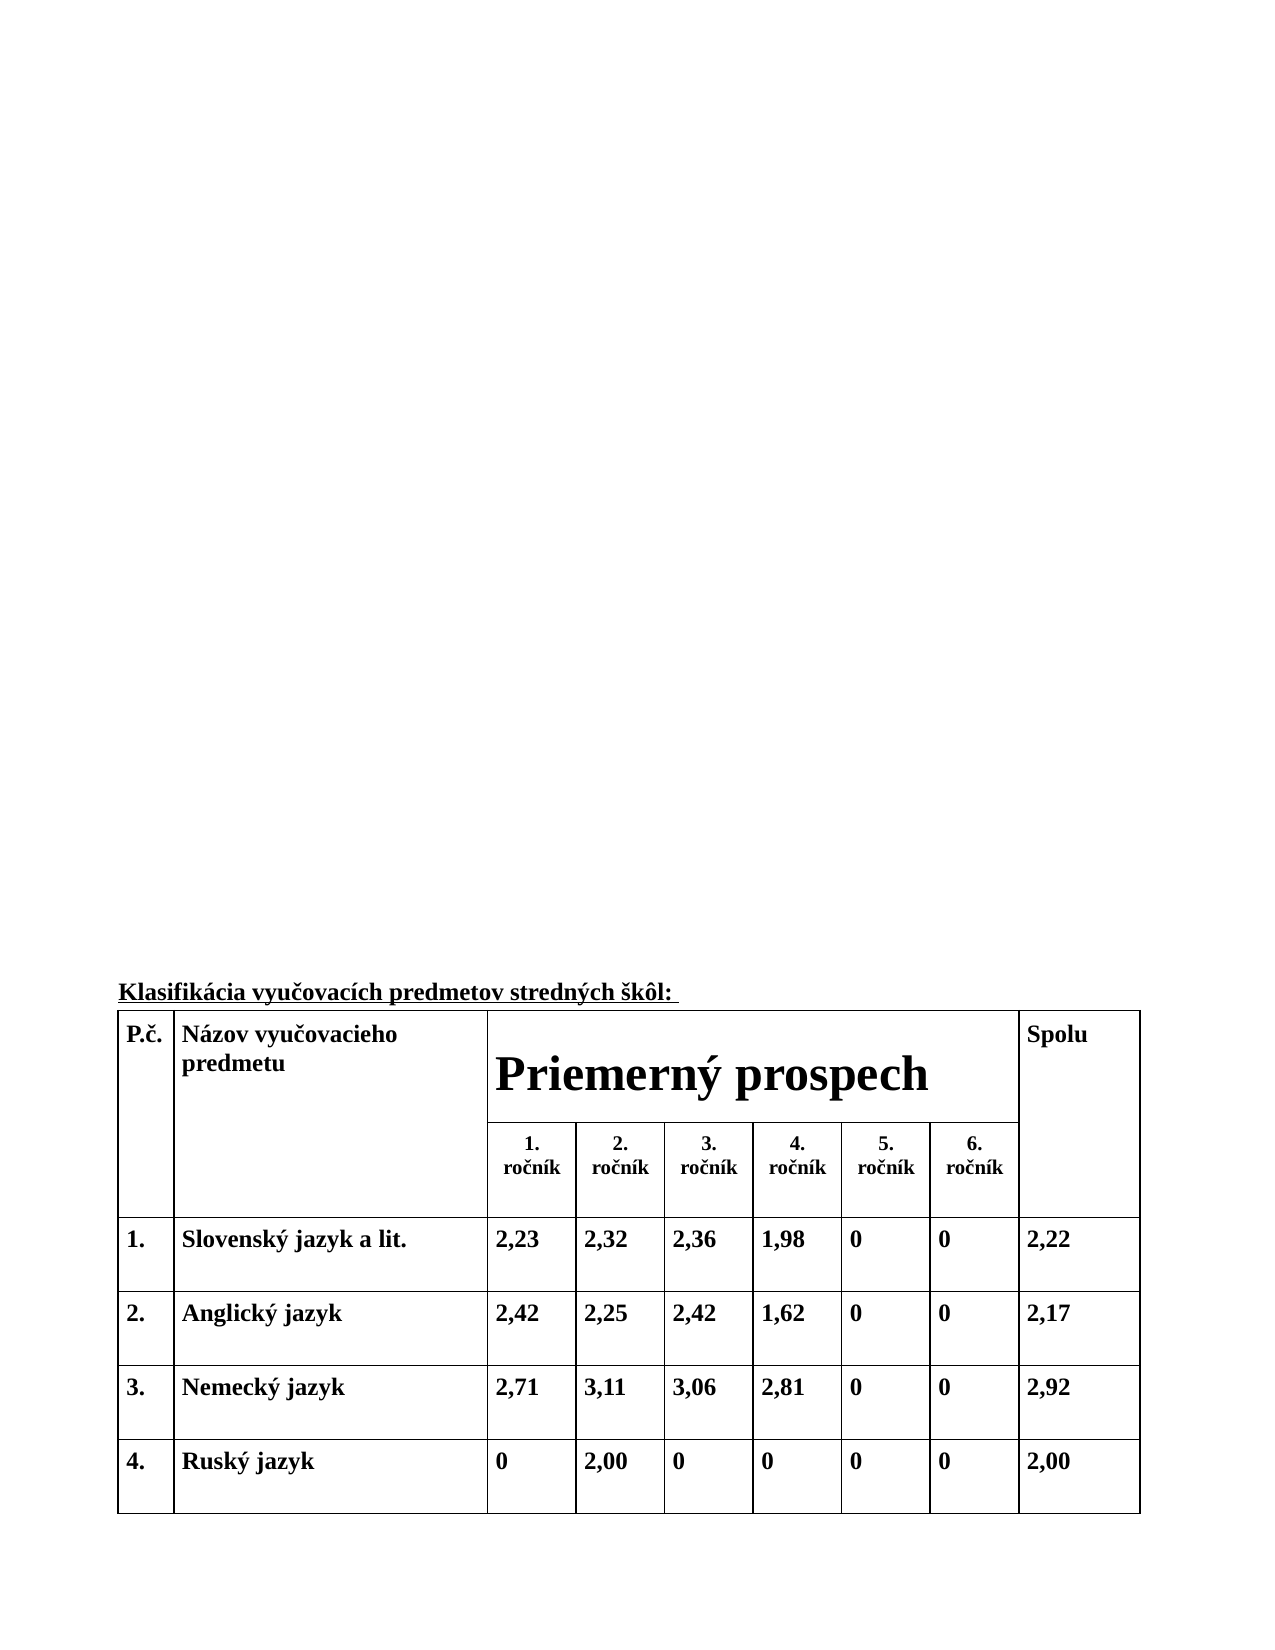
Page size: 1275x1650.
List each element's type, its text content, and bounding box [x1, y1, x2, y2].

table_cell 2,22 [1020, 1218, 1139, 1291]
table_cell 1. [119, 1218, 173, 1291]
table_header Spolu [1020, 1011, 1139, 1217]
table_cell 2,71 [488, 1366, 575, 1438]
table_cell 5. ročník [842, 1123, 929, 1217]
table_cell 0 [931, 1366, 1018, 1438]
table_cell 2,42 [488, 1292, 575, 1364]
table_cell 4. ročník [754, 1123, 841, 1217]
table_cell 4. [119, 1440, 173, 1512]
table_cell 2,42 [665, 1292, 752, 1364]
table_cell 1,98 [754, 1218, 841, 1291]
table_cell 2,36 [665, 1218, 752, 1291]
table_cell Nemecký jazyk [175, 1366, 487, 1438]
table_cell 2,25 [577, 1292, 664, 1364]
table_header P.č. [119, 1011, 173, 1217]
table_cell 2,32 [577, 1218, 664, 1291]
table_cell 1,62 [754, 1292, 841, 1364]
table_cell 0 [665, 1440, 752, 1512]
table_cell 0 [842, 1218, 929, 1291]
table_cell 2,92 [1020, 1366, 1139, 1438]
table_cell 0 [931, 1218, 1018, 1291]
table_cell 0 [754, 1440, 841, 1512]
text Klasifikácia vyučovacích predmetov stredných škôl: [118, 118, 1157, 1005]
table_cell 0 [842, 1366, 929, 1438]
table_cell Ruský jazyk [175, 1440, 487, 1512]
table_cell 2. [119, 1292, 173, 1364]
table_cell 3,11 [577, 1366, 664, 1438]
table_cell 0 [488, 1440, 575, 1512]
table_cell 0 [842, 1440, 929, 1512]
table_cell 0 [931, 1292, 1018, 1364]
table_header Priemerný prospech [488, 1011, 1018, 1122]
table_cell 2,23 [488, 1218, 575, 1291]
table_cell 0 [842, 1292, 929, 1364]
table_cell 2,00 [577, 1440, 664, 1512]
table_cell 3,06 [665, 1366, 752, 1438]
table_cell 2,81 [754, 1366, 841, 1438]
table_cell 3. [119, 1366, 173, 1438]
table_header Názov vyučovacieho predmetu [175, 1011, 487, 1217]
table_cell Anglický jazyk [175, 1292, 487, 1364]
table_cell Slovenský jazyk a lit. [175, 1218, 487, 1291]
table_cell 2,17 [1020, 1292, 1139, 1364]
table_cell 6. ročník [931, 1123, 1018, 1217]
table_cell 2. ročník [577, 1123, 664, 1217]
table_cell 3. ročník [665, 1123, 752, 1217]
table_cell 1. ročník [488, 1123, 575, 1217]
table_cell 2,00 [1020, 1440, 1139, 1512]
table_cell 0 [931, 1440, 1018, 1512]
